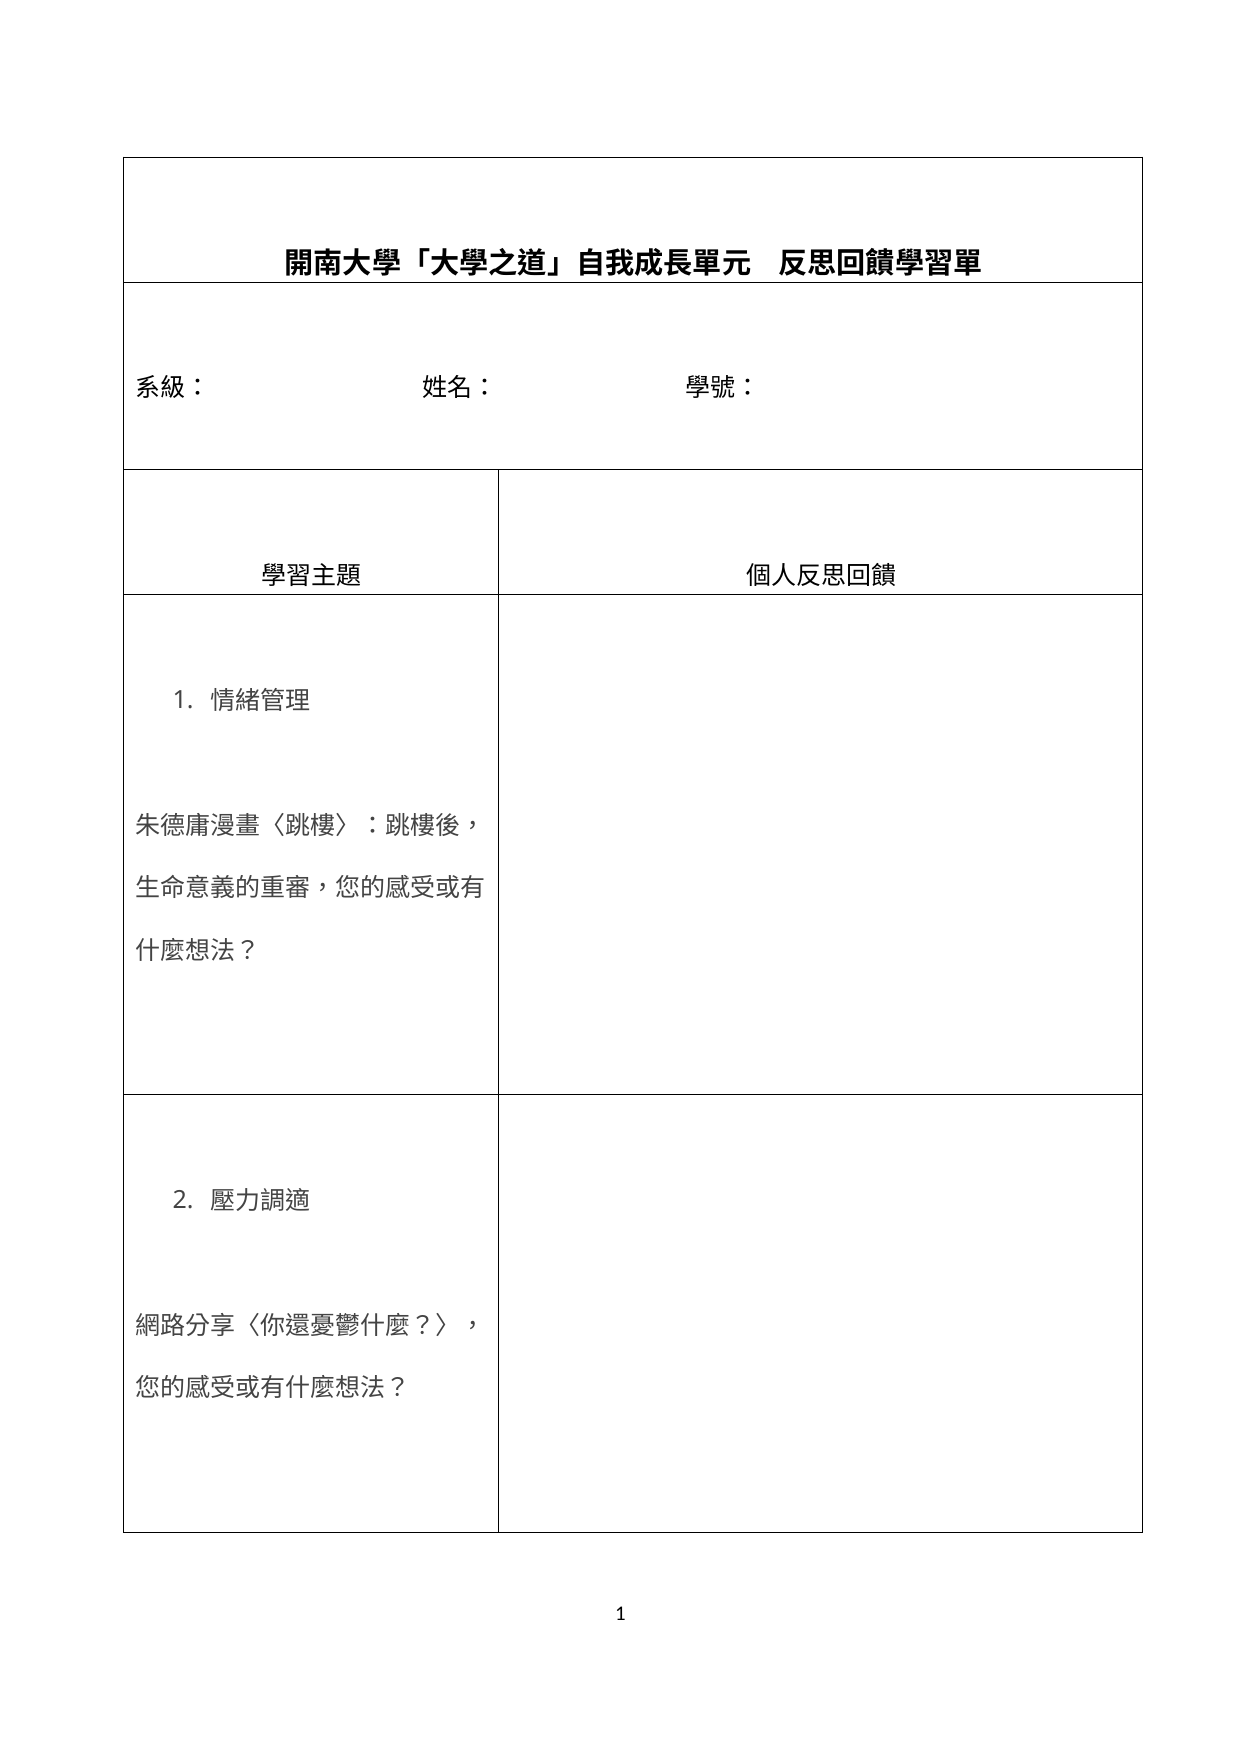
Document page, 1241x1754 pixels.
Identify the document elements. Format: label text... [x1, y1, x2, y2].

table_cell 系級： 姓名： 學號： [124, 283, 1142, 469]
table_cell 情緒管理 朱德庸漫畫〈跳樓〉：跳樓後，生命意義的重審，您的感受或有什麼想法？ [124, 595, 498, 1094]
table_cell 壓力調適 網路分享〈你還憂鬱什麼？〉，您的感受或有什麼想法？ [124, 1095, 498, 1532]
table_cell [499, 595, 1142, 1094]
table_header 開南大學「大學之道」自我成長單元 反思回饋學習單 [124, 158, 1142, 282]
table_cell [499, 1095, 1142, 1532]
table_cell 學習主題 [124, 470, 498, 594]
table_cell 個人反思回饋 [499, 470, 1142, 594]
